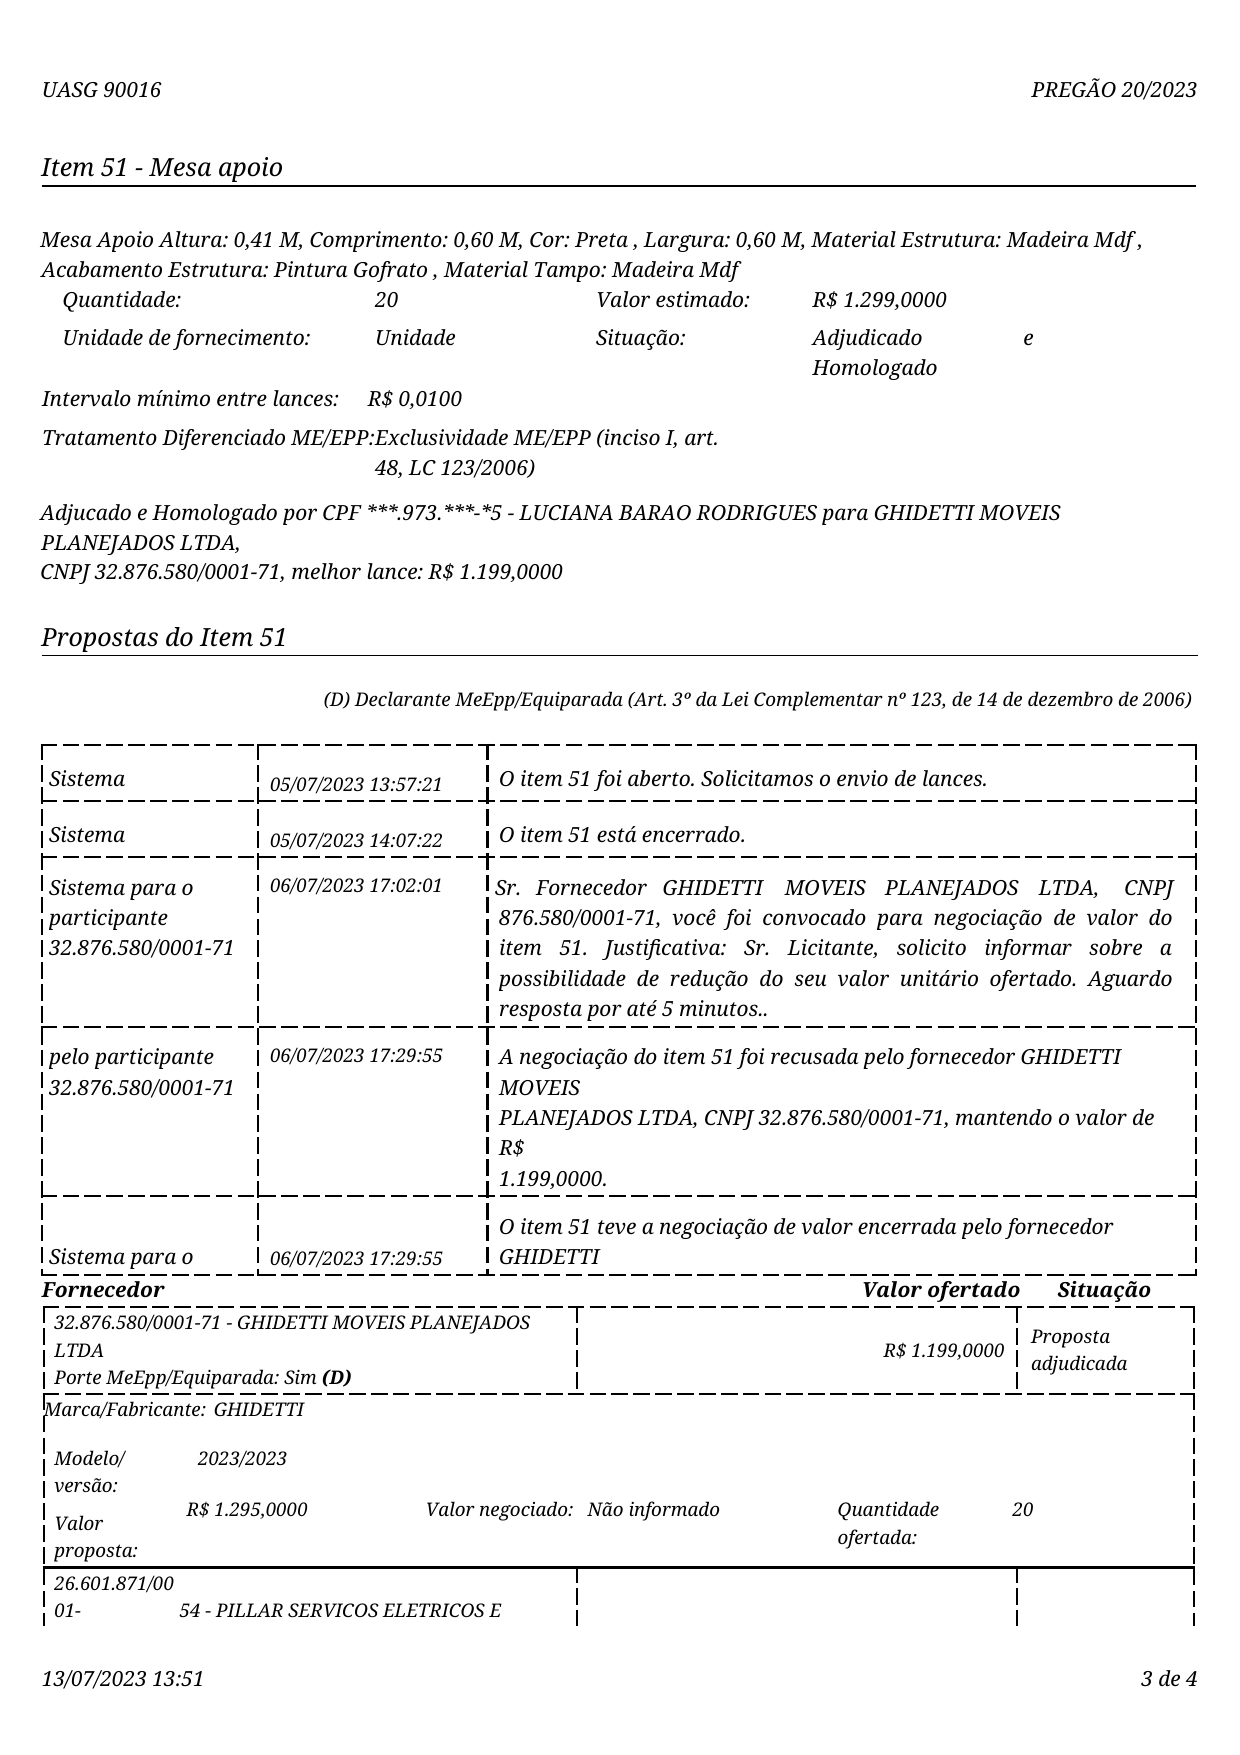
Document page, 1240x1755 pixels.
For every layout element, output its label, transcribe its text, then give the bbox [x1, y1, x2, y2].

table_header R$ 1.199,0000 [838, 1306, 1017, 1393]
text Tratamento Diferenciado ME/EPP: Exclusividade ME/EPP (inciso I, art. [42, 423, 1200, 451]
table_cell 20 [1002, 1493, 1194, 1566]
table_cell 06/07/2023 17:02:01 [258, 856, 487, 1026]
table_cell pelo participante 32.876.580/0001-71 [42, 1026, 258, 1195]
table_cell Quantidade ofertada: [838, 1493, 1002, 1566]
table_cell O item 51 está encerrado. [488, 800, 1196, 856]
table_header 05/07/2023 13:57:21 [258, 744, 487, 800]
text Mesa Apoio Altura: 0,41 M, Comprimento: 0,60 M, Cor: Preta , Largura: 0,60 M, Material Estrutura: Madeira Mdf , Acabamento Estrutura: Pintura Gofrato , Material Tampo: Madeira Mdf [40, 226, 1200, 283]
table_cell 05/07/2023 14:07:22 [258, 800, 487, 856]
table_cell 06/07/2023 17:29:55 [258, 1195, 487, 1273]
table_cell R$ 1.295,0000 Valor negociado: [186, 1493, 577, 1566]
table_cell [577, 1569, 837, 1626]
table_cell Sr. Fornecedor GHIDETTI MOVEIS PLANEJADOS LTDA, CNPJ 876.580/0001-71, você foi convocado para negociação de valor do item 51. Justificativa: Sr. Licitante, solicito informar sobre a possibilidade de redução do seu valor unitário ofertado. Aguardo resposta por até 5 minutos.. [488, 856, 1196, 1026]
table_cell [577, 1393, 837, 1444]
text (D) Declarante MeEpp/Equiparada (Art. 3º da Lei Complementar nº 123, de 14 de dezembro de 2006) [42, 686, 1194, 712]
table_cell [838, 1444, 1194, 1493]
table_cell Sistema para o participante 32.876.580/0001-71 [42, 856, 258, 1026]
subtitle Propostas do Item 51 [41, 619, 1200, 653]
table_cell [838, 1393, 1194, 1444]
subtitle Fornecedor Valor ofertado Situação [42, 1276, 1200, 1304]
table_cell Marca/Fabricante: GHIDETTI [44, 1393, 577, 1444]
table_cell 26.601.871/0001- [44, 1569, 186, 1626]
table_cell Sistema para o [42, 1195, 258, 1273]
subtitle Item 51 - Mesa apoio [41, 150, 1200, 184]
table_cell O item 51 teve a negociação de valor encerrada pelo fornecedor GHIDETTI [488, 1195, 1196, 1273]
table_cell [838, 1569, 1017, 1626]
table_cell 06/07/2023 17:29:55 [258, 1026, 487, 1195]
table_cell [577, 1444, 837, 1493]
table_cell A negociação do item 51 foi recusada pelo fornecedor GHIDETTI MOVEIS PLANEJADOS LTDA, CNPJ 32.876.580/0001-71, mantendo o valor de R$ 1.199,0000. [488, 1026, 1196, 1195]
table_cell Sistema [42, 800, 258, 856]
table_header R$ 1.299,0000 Adjudicado e Homologado [813, 285, 1036, 384]
table_header 20 Unidade [375, 285, 596, 384]
table_header Quantidade: Unidade de fornecimento: [63, 285, 375, 384]
table_cell Modelo/versão: Valor proposta: [44, 1444, 186, 1566]
table_cell 54 - PILLAR SERVICOS ELETRICOS E [186, 1569, 577, 1626]
table_cell 2023/2023 [186, 1444, 577, 1493]
text CNPJ 32.876.580/0001-71, melhor lance: R$ 1.199,0000 [40, 557, 1200, 586]
table_header 32.876.580/0001-71 - GHIDETTI MOVEIS PLANEJADOS LTDA Porte MeEpp/Equiparada: Sim (D) [44, 1306, 577, 1393]
text Adjucado e Homologado por CPF ***.973.***-*5 - LUCIANA BARAO RODRIGUES para GHIDETTI MOVEIS PLANEJADOS LTDA, [40, 498, 1200, 556]
table_header Proposta adjudicada [1017, 1306, 1194, 1393]
text Intervalo mínimo entre lances: R$ 0,0100 [42, 384, 1200, 412]
table_header [577, 1306, 837, 1393]
table_header Valor estimado: Situação: [596, 285, 812, 384]
text 48, LC 123/2006) [375, 453, 1200, 481]
table_header O item 51 foi aberto. Solicitamos o envio de lances. [488, 744, 1196, 800]
table_cell Não informado [577, 1493, 837, 1566]
table_header Sistema [42, 744, 258, 800]
table_cell [1017, 1569, 1194, 1626]
